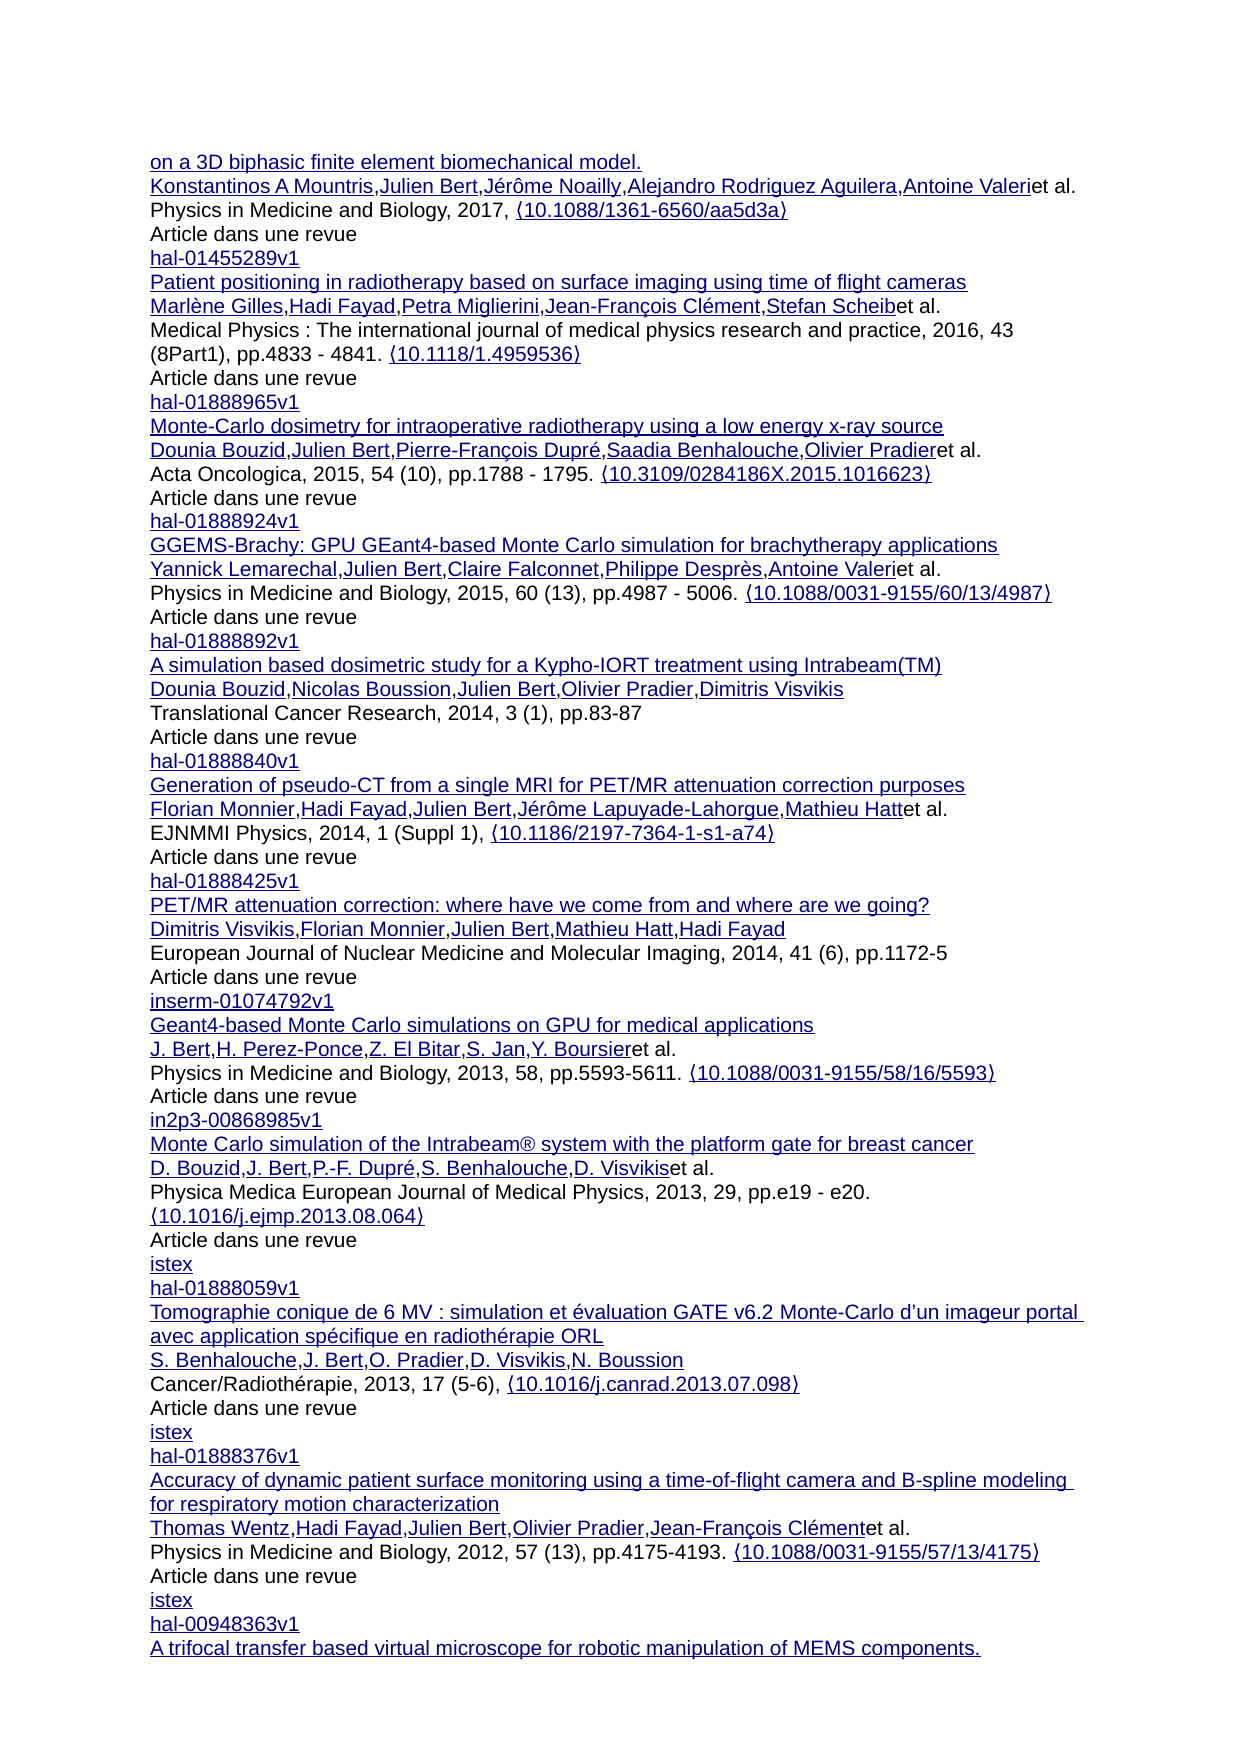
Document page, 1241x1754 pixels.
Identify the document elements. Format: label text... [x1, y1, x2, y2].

table_cell Generation of pseudo-CT from a single MRI for PET/MR attenuation correction purposes Florian Monnier,Hadi Fayad,Julien Bert,Jérôme Lapuyade-Lahorgue,Mathieu Hattet al. EJNMMI Physics, 2014, 1 (Suppl 1), ⟨10.1186/2197-7364-1-s1-a74⟩ Article dans une revue hal-01888425v1 [150, 773, 1090, 893]
table_cell A simulation based dosimetric study for a Kypho-IORT treatment using Intrabeam(TM) Dounia Bouzid,Nicolas Boussion,Julien Bert,Olivier Pradier,Dimitris Visvikis Translational Cancer Research, 2014, 3 (1), pp.83-87 Article dans une revue hal-01888840v1 [150, 653, 1090, 773]
table_cell PET/MR attenuation correction: where have we come from and where are we going? Dimitris Visvikis,Florian Monnier,Julien Bert,Mathieu Hatt,Hadi Fayad European Journal of Nuclear Medicine and Molecular Imaging, 2014, 41 (6), pp.1172-5 Article dans une revue inserm-01074792v1 [150, 893, 1090, 1012]
table_cell Tomographie conique de 6 MV : simulation et évaluation GATE v6.2 Monte-Carlo d’un imageur portal avec application spécifique en radiothérapie ORL S. Benhalouche,J. Bert,O. Pradier,D. Visvikis,N. Boussion Cancer/Radiothérapie, 2013, 17 (5-6), ⟨10.1016/j.canrad.2013.07.098⟩ Article dans une revue istex hal-01888376v1 [150, 1300, 1090, 1468]
table_cell Monte-Carlo dosimetry for intraoperative radiotherapy using a low energy x-ray source Dounia Bouzid,Julien Bert,Pierre-François Dupré,Saadia Benhalouche,Olivier Pradieret al. Acta Oncologica, 2015, 54 (10), pp.1788 - 1795. ⟨10.3109/0284186X.2015.1016623⟩ Article dans une revue hal-01888924v1 [150, 414, 1090, 533]
table_cell Monte Carlo simulation of the Intrabeam® system with the platform gate for breast cancer D. Bouzid,J. Bert,P.-F. Dupré,S. Benhalouche,D. Visvikiset al. Physica Medica European Journal of Medical Physics, 2013, 29, pp.e19 - e20. ⟨10.1016/j.ejmp.2013.08.064⟩ Article dans une revue istex hal-01888059v1 [150, 1132, 1090, 1300]
table_cell on a 3D biphasic finite element biomechanical model. Konstantinos A Mountris,Julien Bert,Jérôme Noailly,Alejandro Rodriguez Aguilera,Antoine Valeriet al. Physics in Medicine and Biology, 2017, ⟨10.1088/1361-6560/aa5d3a⟩ Article dans une revue hal-01455289v1 [150, 150, 1090, 270]
table_cell GGEMS-Brachy: GPU GEant4-based Monte Carlo simulation for brachytherapy applications Yannick Lemarechal,Julien Bert,Claire Falconnet,Philippe Desprès,Antoine Valeriet al. Physics in Medicine and Biology, 2015, 60 (13), pp.4987 - 5006. ⟨10.1088/0031-9155/60/13/4987⟩ Article dans une revue hal-01888892v1 [150, 533, 1090, 653]
table_cell Accuracy of dynamic patient surface monitoring using a time-of-flight camera and B-spline modeling for respiratory motion characterization Thomas Wentz,Hadi Fayad,Julien Bert,Olivier Pradier,Jean-François Clémentet al. Physics in Medicine and Biology, 2012, 57 (13), pp.4175-4193. ⟨10.1088/0031-9155/57/13/4175⟩ Article dans une revue istex hal-00948363v1 [150, 1468, 1090, 1635]
table_cell Patient positioning in radiotherapy based on surface imaging using time of flight cameras Marlène Gilles,Hadi Fayad,Petra Miglierini,Jean-François Clément,Stefan Scheibet al. Medical Physics : The international journal of medical physics research and practice, 2016, 43 (8Part1), pp.4833 - 4841. ⟨10.1118/1.4959536⟩ Article dans une revue hal-01888965v1 [150, 270, 1090, 413]
table_cell A trifocal transfer based virtual microscope for robotic manipulation of MEMS components. [150, 1635, 1090, 1659]
table_cell Geant4-based Monte Carlo simulations on GPU for medical applications J. Bert,H. Perez-Ponce,Z. El Bitar,S. Jan,Y. Boursieret al. Physics in Medicine and Biology, 2013, 58, pp.5593-5611. ⟨10.1088/0031-9155/58/16/5593⟩ Article dans une revue in2p3-00868985v1 [150, 1013, 1090, 1132]
